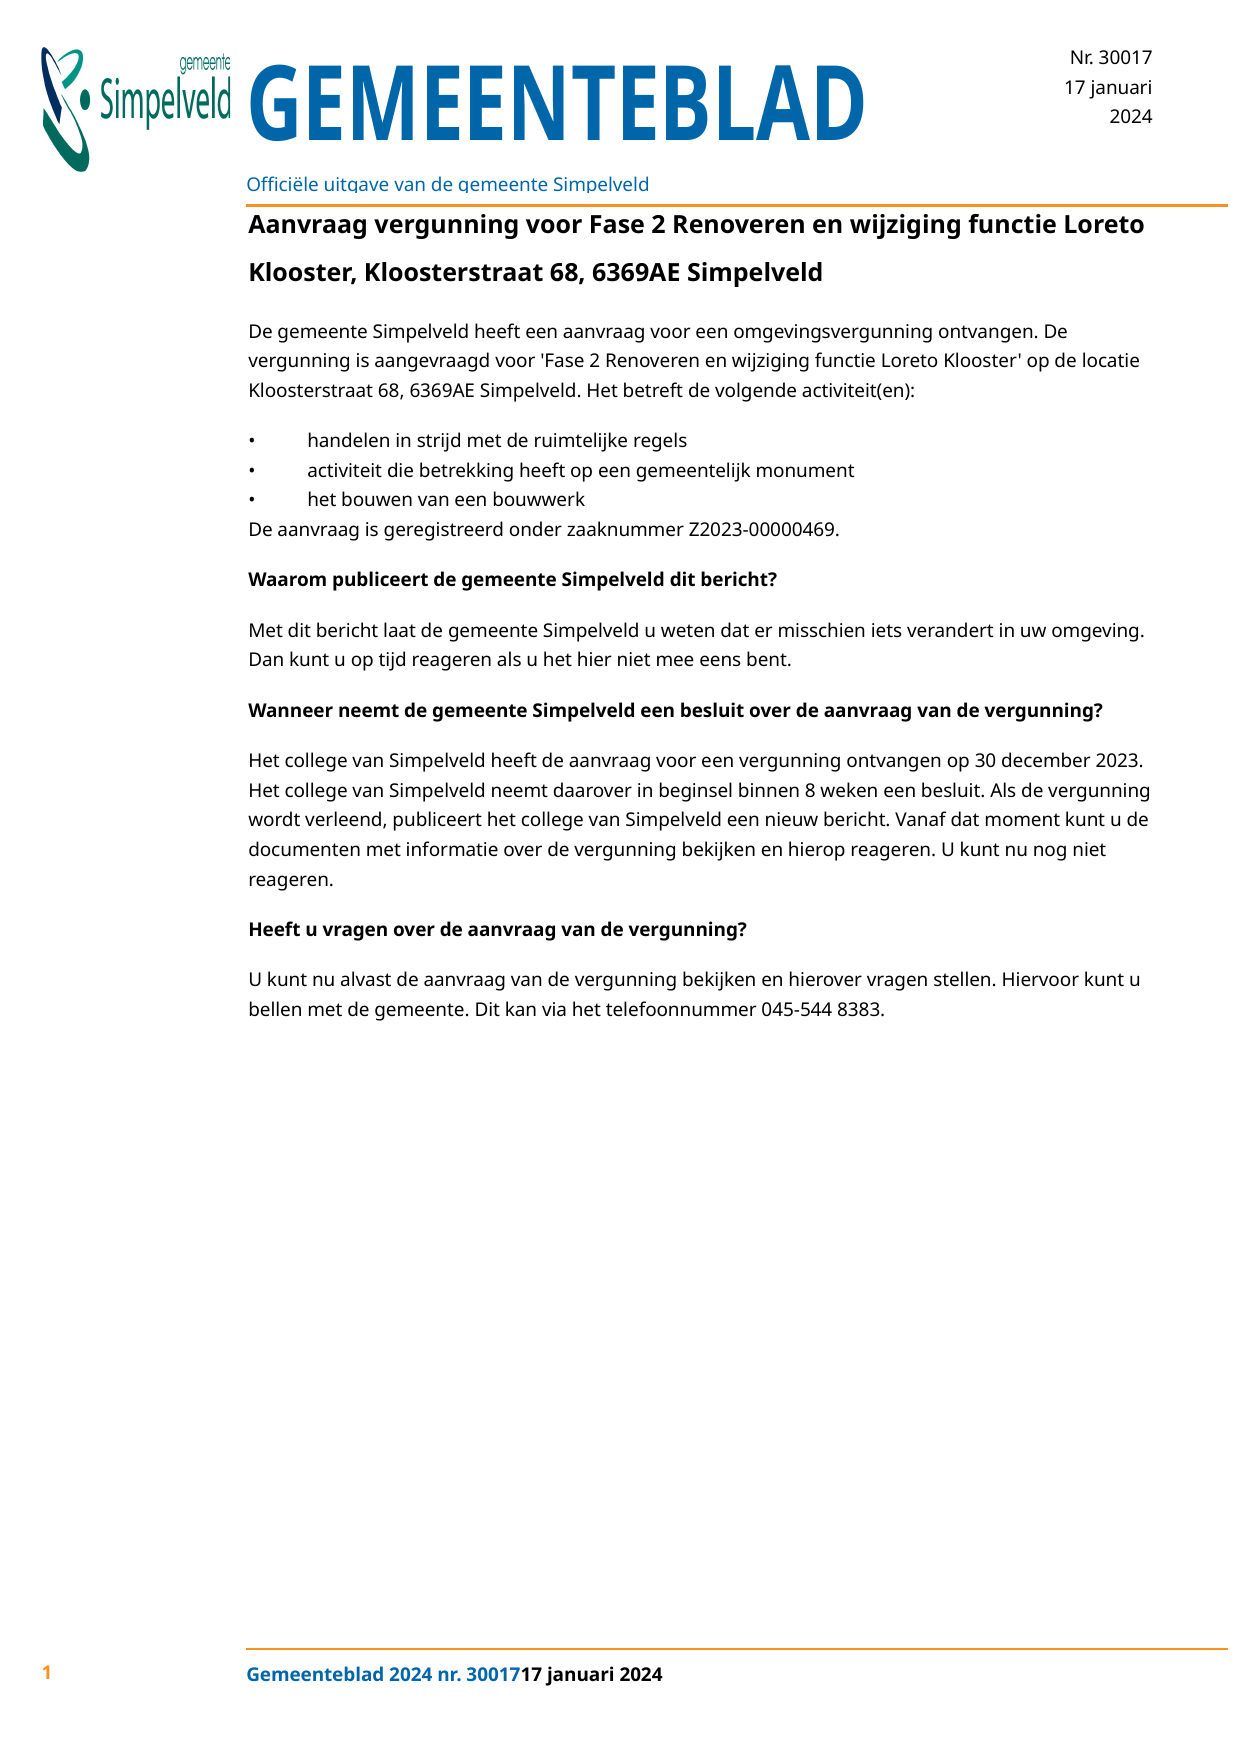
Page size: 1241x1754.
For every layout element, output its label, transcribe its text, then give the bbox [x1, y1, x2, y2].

text Aanvraag vergunning voor Fase 2 Renoveren en wijziging functie Loreto Klooster, Kloosterstraat 68, 6369AE Simpelveld [248, 207, 1152, 288]
text Waarom publiceert de gemeente Simpelveld dit bericht? [248, 567, 1152, 592]
list activiteit die betrekking heeft op een gemeentelijk monument [248, 457, 1152, 483]
text De aanvraag is geregistreerd onder zaaknummer Z2023-00000469. [248, 516, 1152, 542]
text U kunt nu alvast de aanvraag van de vergunning bekijken en hierover vragen stellen. Hiervoor kunt u bellen met de gemeente. Dit kan via het telefoonnummer 045-544 8383. [248, 967, 1152, 1022]
list het bouwen van een bouwwerk [248, 487, 1152, 512]
text Het college van Simpelveld heeft de aanvraag voor een vergunning ontvangen op 30 december 2023. Het college van Simpelveld neemt daarover in beginsel binnen 8 weken een besluit. Als de vergunning wordt verleend, publiceert het college van Simpelveld een nieuw bericht. Vanaf dat moment kunt u de documenten met informatie over de vergunning bekijken en hierop reageren. U kunt nu nog niet reageren. [248, 747, 1152, 892]
text De gemeente Simpelveld heeft een aanvraag voor een omgevingsvergunning ontvangen. De vergunning is aangevraagd voor 'Fase 2 Renoveren en wijziging functie Loreto Klooster' op de locatie Kloosterstraat 68, 6369AE Simpelveld. Het betreft de volgende activiteit(en): [248, 318, 1152, 403]
list handelen in strijd met de ruimtelijke regels [248, 427, 1152, 453]
text Wanneer neemt de gemeente Simpelveld een besluit over de aanvraag van de vergunning? [248, 697, 1152, 723]
text Heeft u vragen over de aanvraag van de vergunning? [248, 916, 1152, 942]
picture [41, 47, 231, 172]
text Met dit bericht laat de gemeente Simpelveld u weten dat er misschien iets verandert in uw omgeving. Dan kunt u op tijd reageren als u het hier niet mee eens bent. [248, 617, 1152, 672]
